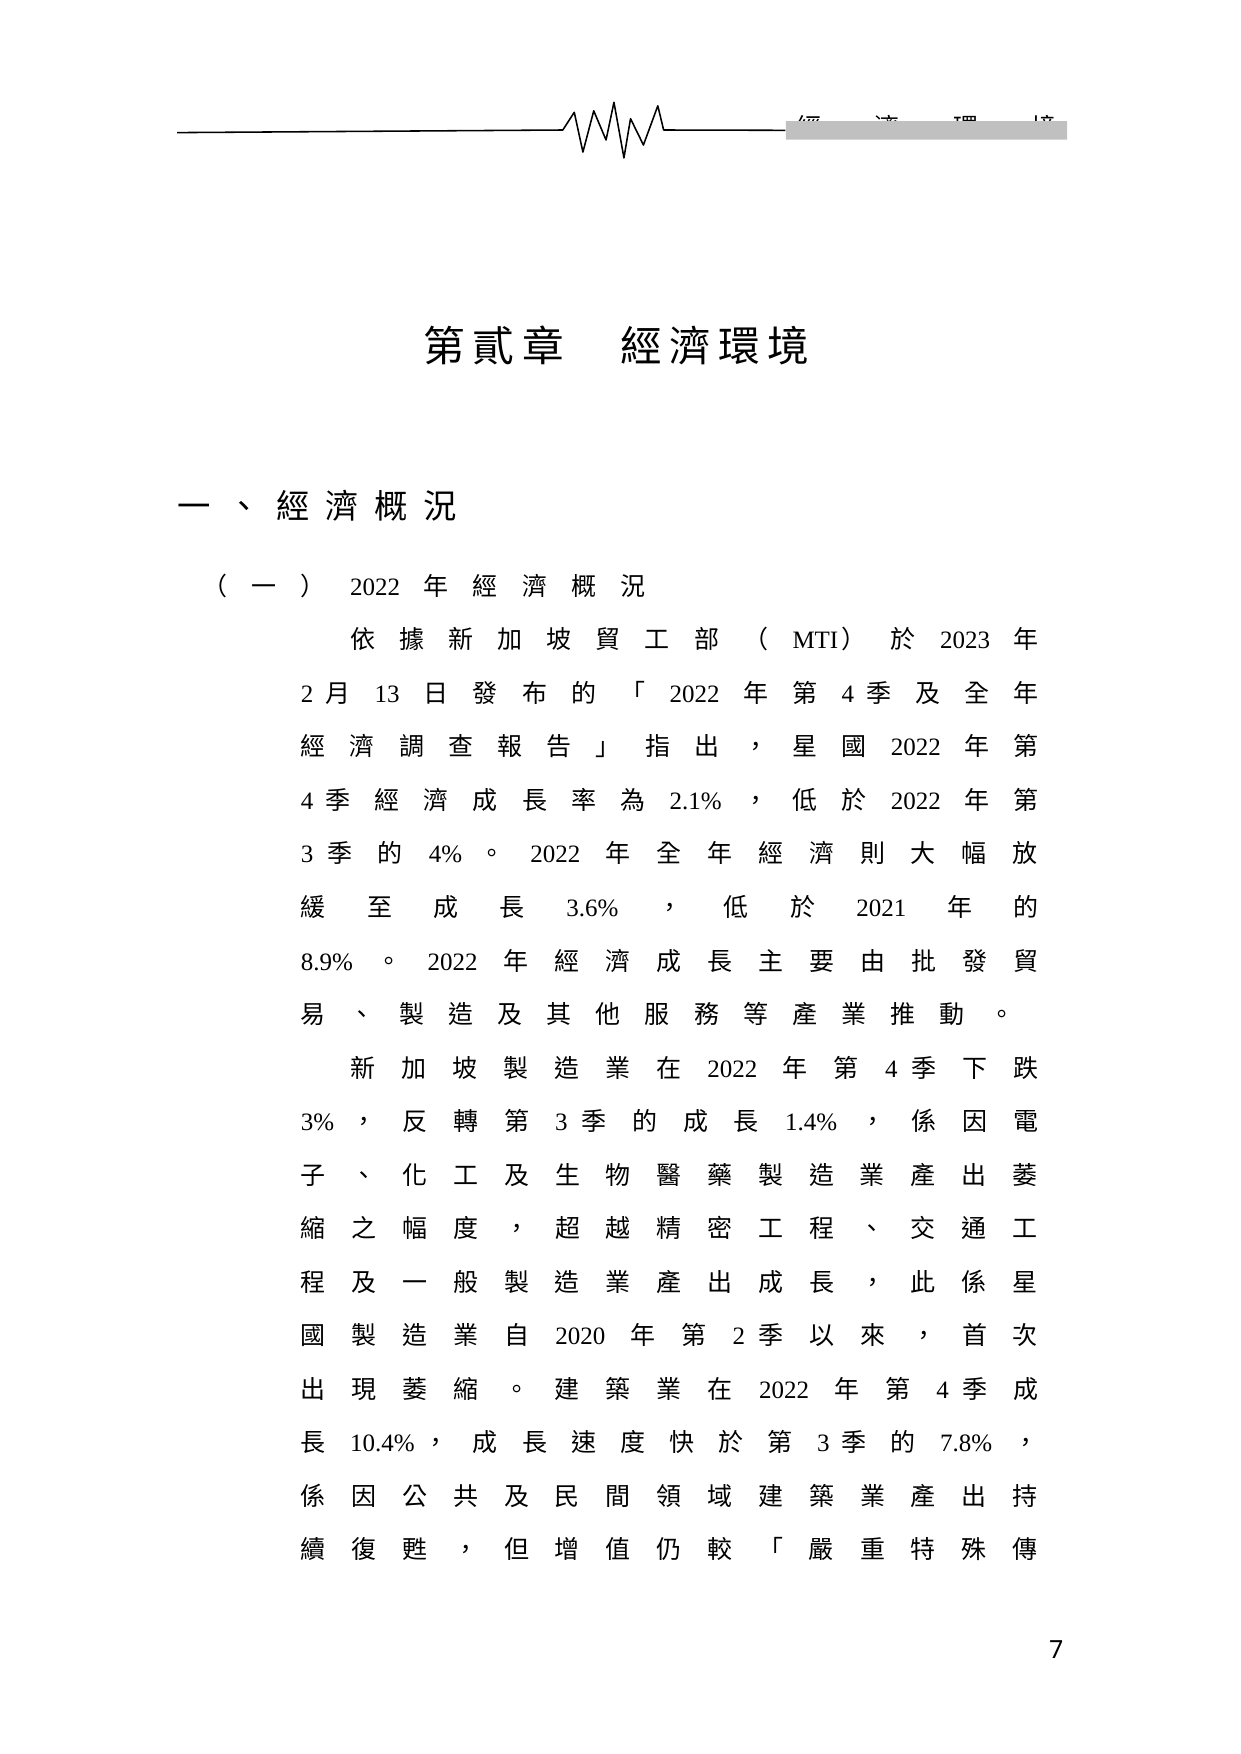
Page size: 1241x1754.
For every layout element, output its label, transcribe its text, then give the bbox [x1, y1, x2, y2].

text （一）2022年經濟概況 [202, 557, 1063, 611]
text 一、經濟概況 [178, 477, 1063, 531]
text 第貳章 經濟環境 [178, 290, 1063, 397]
text 依據新加坡貿工部（MTI）於2023年2月13日發布的「2022年第4季及全年經濟調查報告」指出，星國2022年第4季經濟成長率為2.1%，低於2022年第3季的4%。2022年全年經濟則大幅放緩至成長3.6%，低於2021年的8.9%。2022年經濟成長主要由批發貿易、製造及其他服務等產業推動。 [276, 611, 1063, 1039]
text 新加坡製造業在2022年第4季下跌3%，反轉第3季的成長1.4%，係因電子、化工及生物醫藥製造業產出萎縮之幅度，超越精密工程、交通工程及一般製造業產出成長，此係星國製造業自2020年第2季以來，首次出現萎縮。建築業在2022年第4季成長10.4%，成長速度快於第3季的7.8%，係因公共及民間領域建築業產出持續復甦，但增值仍較「嚴重特殊傳 [276, 1039, 1063, 1575]
